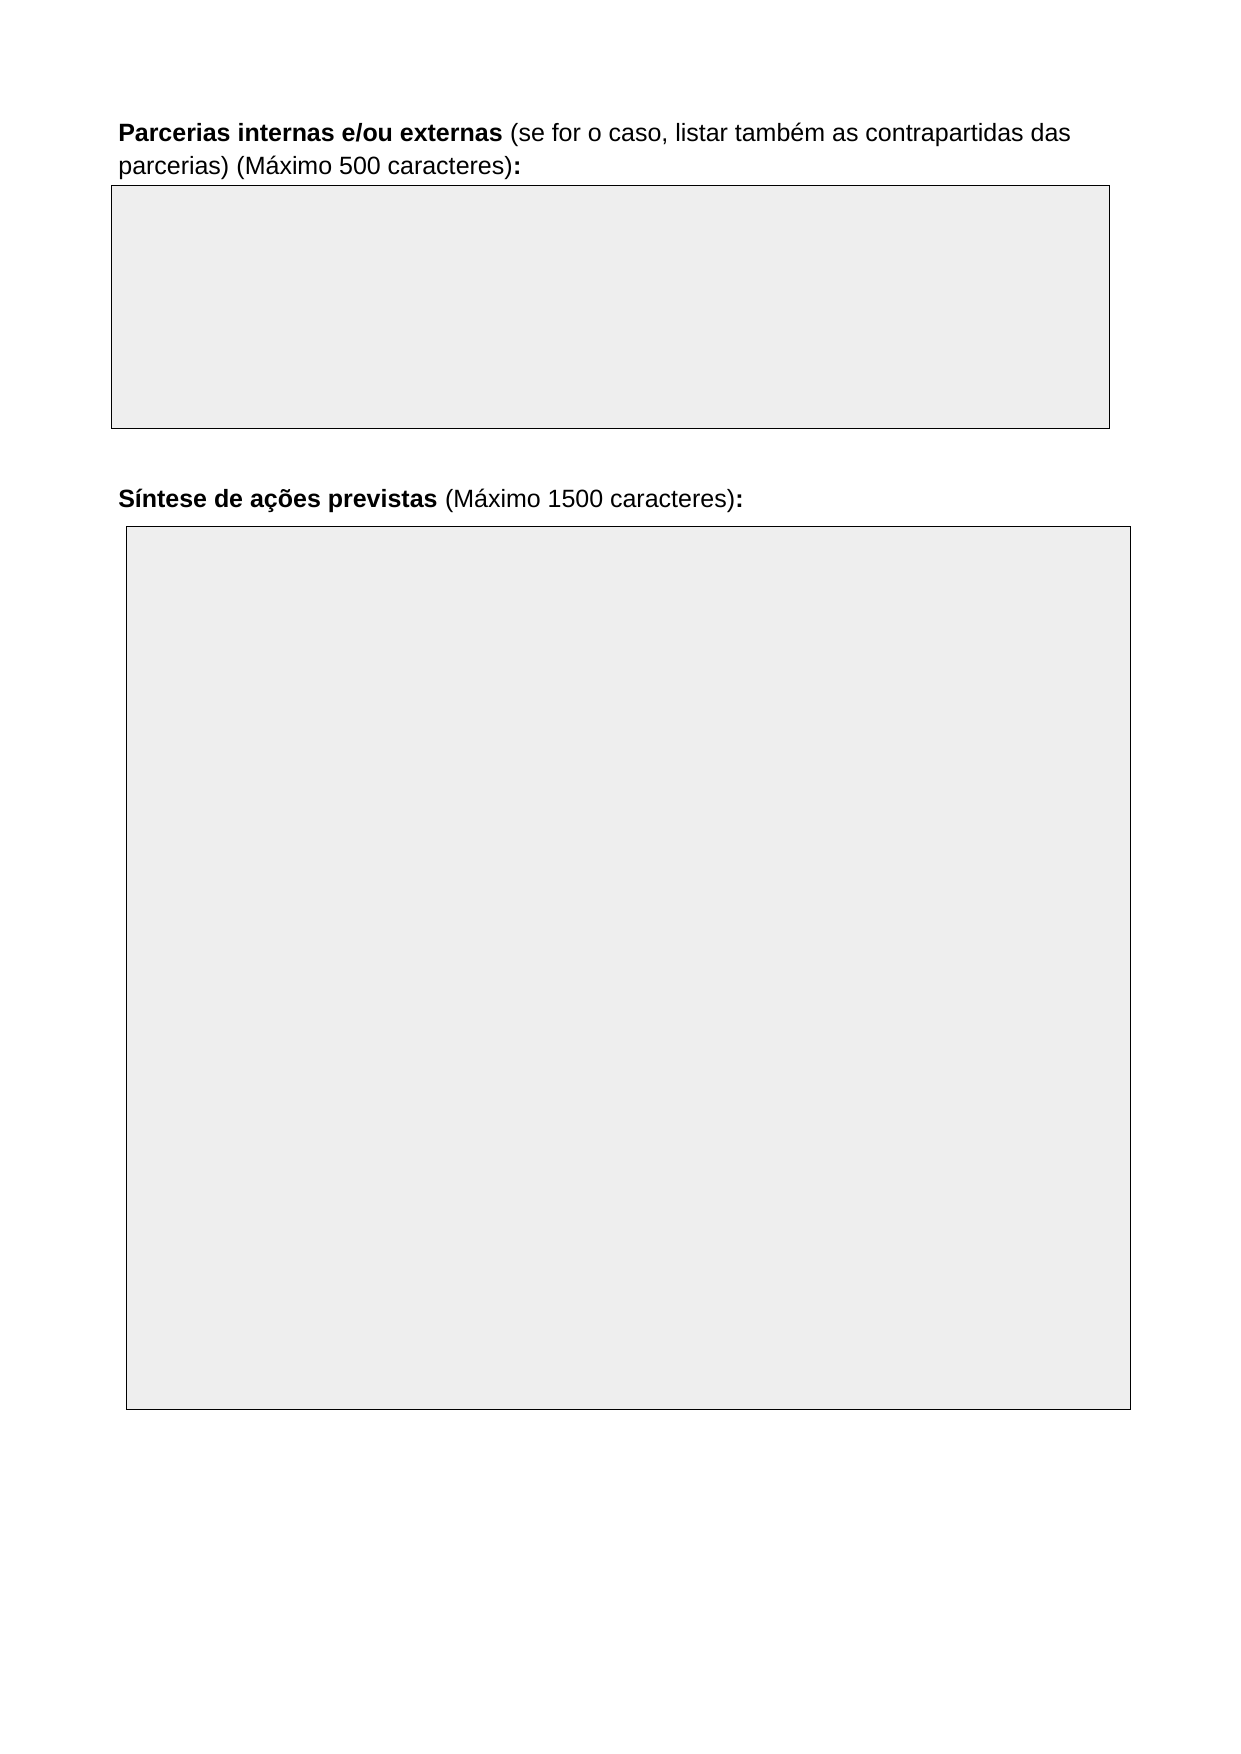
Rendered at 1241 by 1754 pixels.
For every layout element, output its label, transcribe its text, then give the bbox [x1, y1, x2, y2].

text Síntese de ações previstas (Máximo 1500 caracteres): [118, 484, 1122, 513]
text Parcerias internas e/ou externas (se for o caso, listar também as contrapartidas das parcerias) (Máximo 500 caracteres): [118, 118, 1122, 180]
